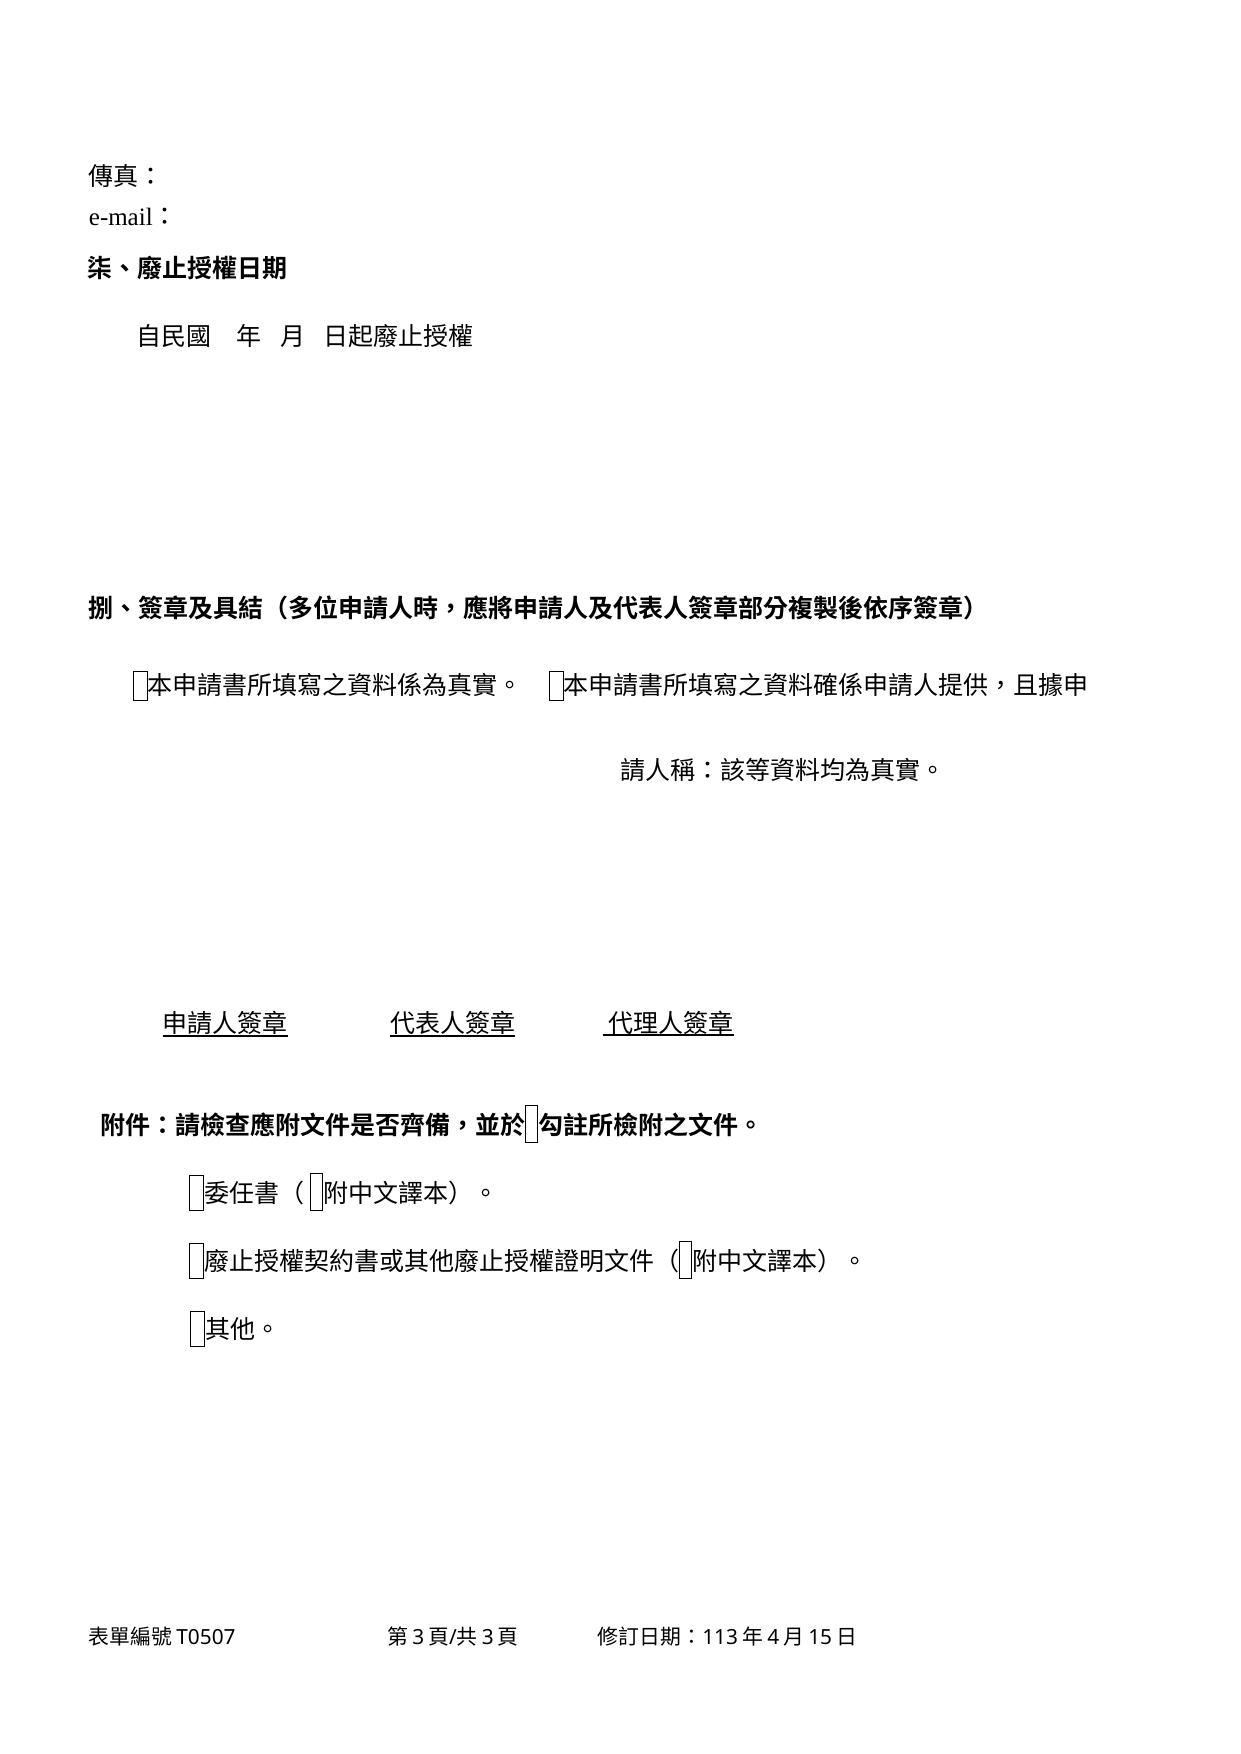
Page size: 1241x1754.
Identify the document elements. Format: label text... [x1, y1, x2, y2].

text 其他。 [177, 1294, 1090, 1362]
text 柒、廢止授權日期 [87, 233, 1092, 301]
text 廢止授權契約書或其他廢止授權證明文件（ 附中文譯本）。 [89, 1226, 1090, 1294]
text 本申請書所填寫之資料係為真實。 本申請書所填寫之資料確係申請人提供，且據申請人稱：該等資料均為真實。 [133, 649, 1090, 802]
text 申請人簽章 代表人簽章 代理人簽章 [89, 988, 1090, 1056]
text e-mail： [89, 193, 1092, 233]
text 委任書（ 附中文譯本）。 [89, 1158, 1090, 1226]
text 附件：請檢查應附文件是否齊備，並於 勾註所檢附之文件。 [89, 1090, 1090, 1158]
text 捌、簽章及具結（多位申請人時，應將申請人及代表人簽章部分複製後依序簽章） [89, 573, 1090, 641]
text 自民國 年 月 日起廢止授權 [136, 301, 1092, 369]
text 傳真： [89, 154, 1092, 193]
